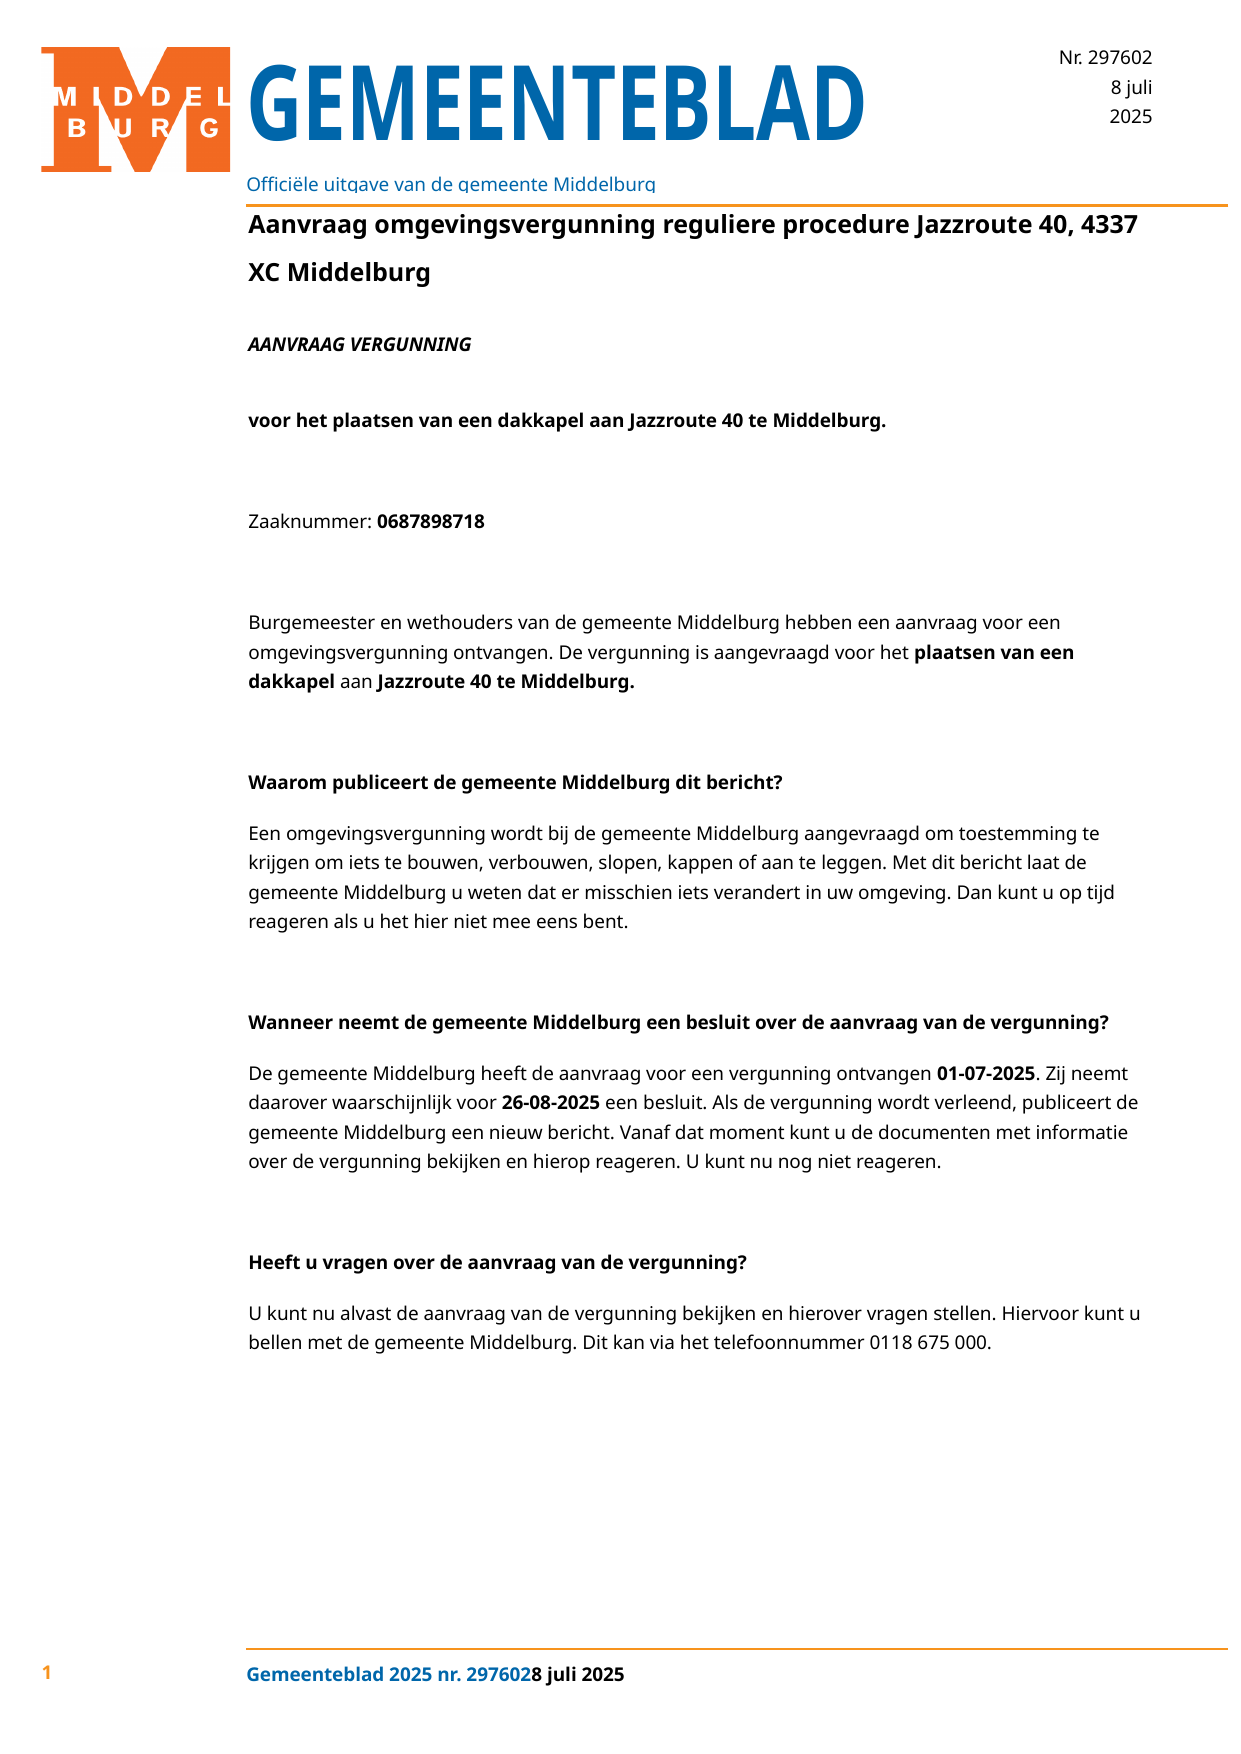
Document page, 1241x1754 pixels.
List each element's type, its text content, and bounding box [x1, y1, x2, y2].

text Waarom publiceert de gemeente Middelburg dit bericht? [248, 769, 1152, 795]
text Burgemeester en wethouders van de gemeente Middelburg hebben een aanvraag voor een omgevingsvergunning ontvangen. De vergunning is aangevraagd voor het plaatsen van een dakkapel aan Jazzroute 40 te Middelburg. [248, 609, 1152, 694]
text voor het plaatsen van een dakkapel aan Jazzroute 40 te Middelburg. [248, 408, 1152, 433]
text Zaaknummer: 0687898718 [248, 508, 1152, 534]
text Wanneer neemt de gemeente Middelburg een besluit over de aanvraag van de vergunning? [248, 1009, 1152, 1035]
text Een omgevingsvergunning wordt bij de gemeente Middelburg aangevraagd om toestemming te krijgen om iets te bouwen, verbouwen, slopen, kappen of aan te leggen. Met dit bericht laat de gemeente Middelburg u weten dat er misschien iets verandert in uw omgeving. Dan kunt u op tijd reageren als u het hier niet mee eens bent. [248, 820, 1152, 934]
text Aanvraag omgevingsvergunning reguliere procedure Jazzroute 40, 4337 XC Middelburg [248, 207, 1152, 288]
text U kunt nu alvast de aanvraag van de vergunning bekijken en hierover vragen stellen. Hiervoor kunt u bellen met de gemeente Middelburg. Dit kan via het telefoonnummer 0118 675 000. [248, 1300, 1152, 1355]
text De gemeente Middelburg heeft de aanvraag voor een vergunning ontvangen 01-07-2025. Zij neemt daarover waarschijnlijk voor 26-08-2025 een besluit. Als de vergunning wordt verleend, publiceert de gemeente Middelburg een nieuw bericht. Vanaf dat moment kunt u de documenten met informatie over de vergunning bekijken en hierop reageren. U kunt nu nog niet reageren. [248, 1060, 1152, 1174]
picture [41, 47, 231, 172]
text AANVRAAG VERGUNNING [248, 331, 1152, 357]
text Heeft u vragen over de aanvraag van de vergunning? [248, 1249, 1152, 1275]
